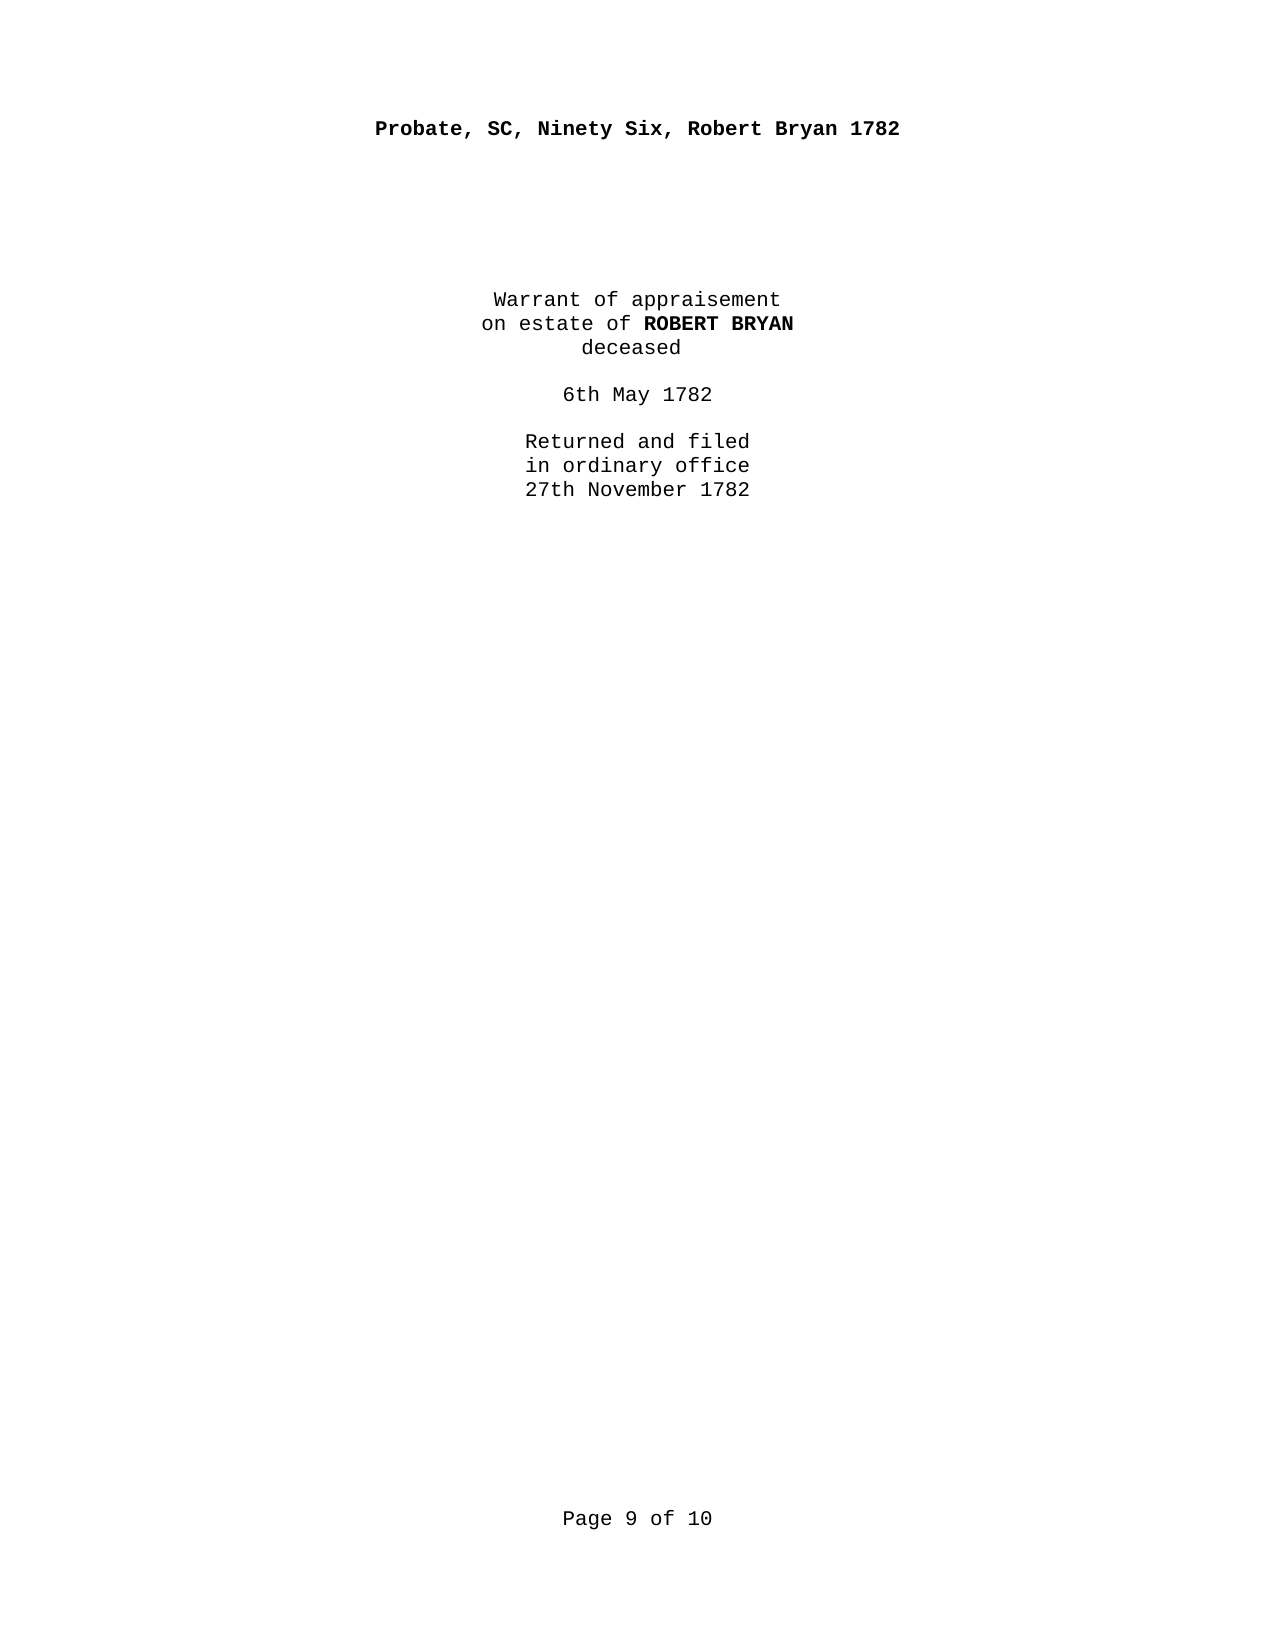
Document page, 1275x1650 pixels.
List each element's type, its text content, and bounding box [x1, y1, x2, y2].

text Warrant of appraisement [118, 289, 1157, 313]
text Returned and filed [118, 431, 1157, 455]
text in ordinary office [118, 455, 1157, 479]
text deceased [118, 337, 1157, 360]
text 6th May 1782 [118, 384, 1157, 408]
text 27th November 1782 [118, 479, 1157, 502]
text on estate of Robert Bryan [118, 313, 1157, 337]
